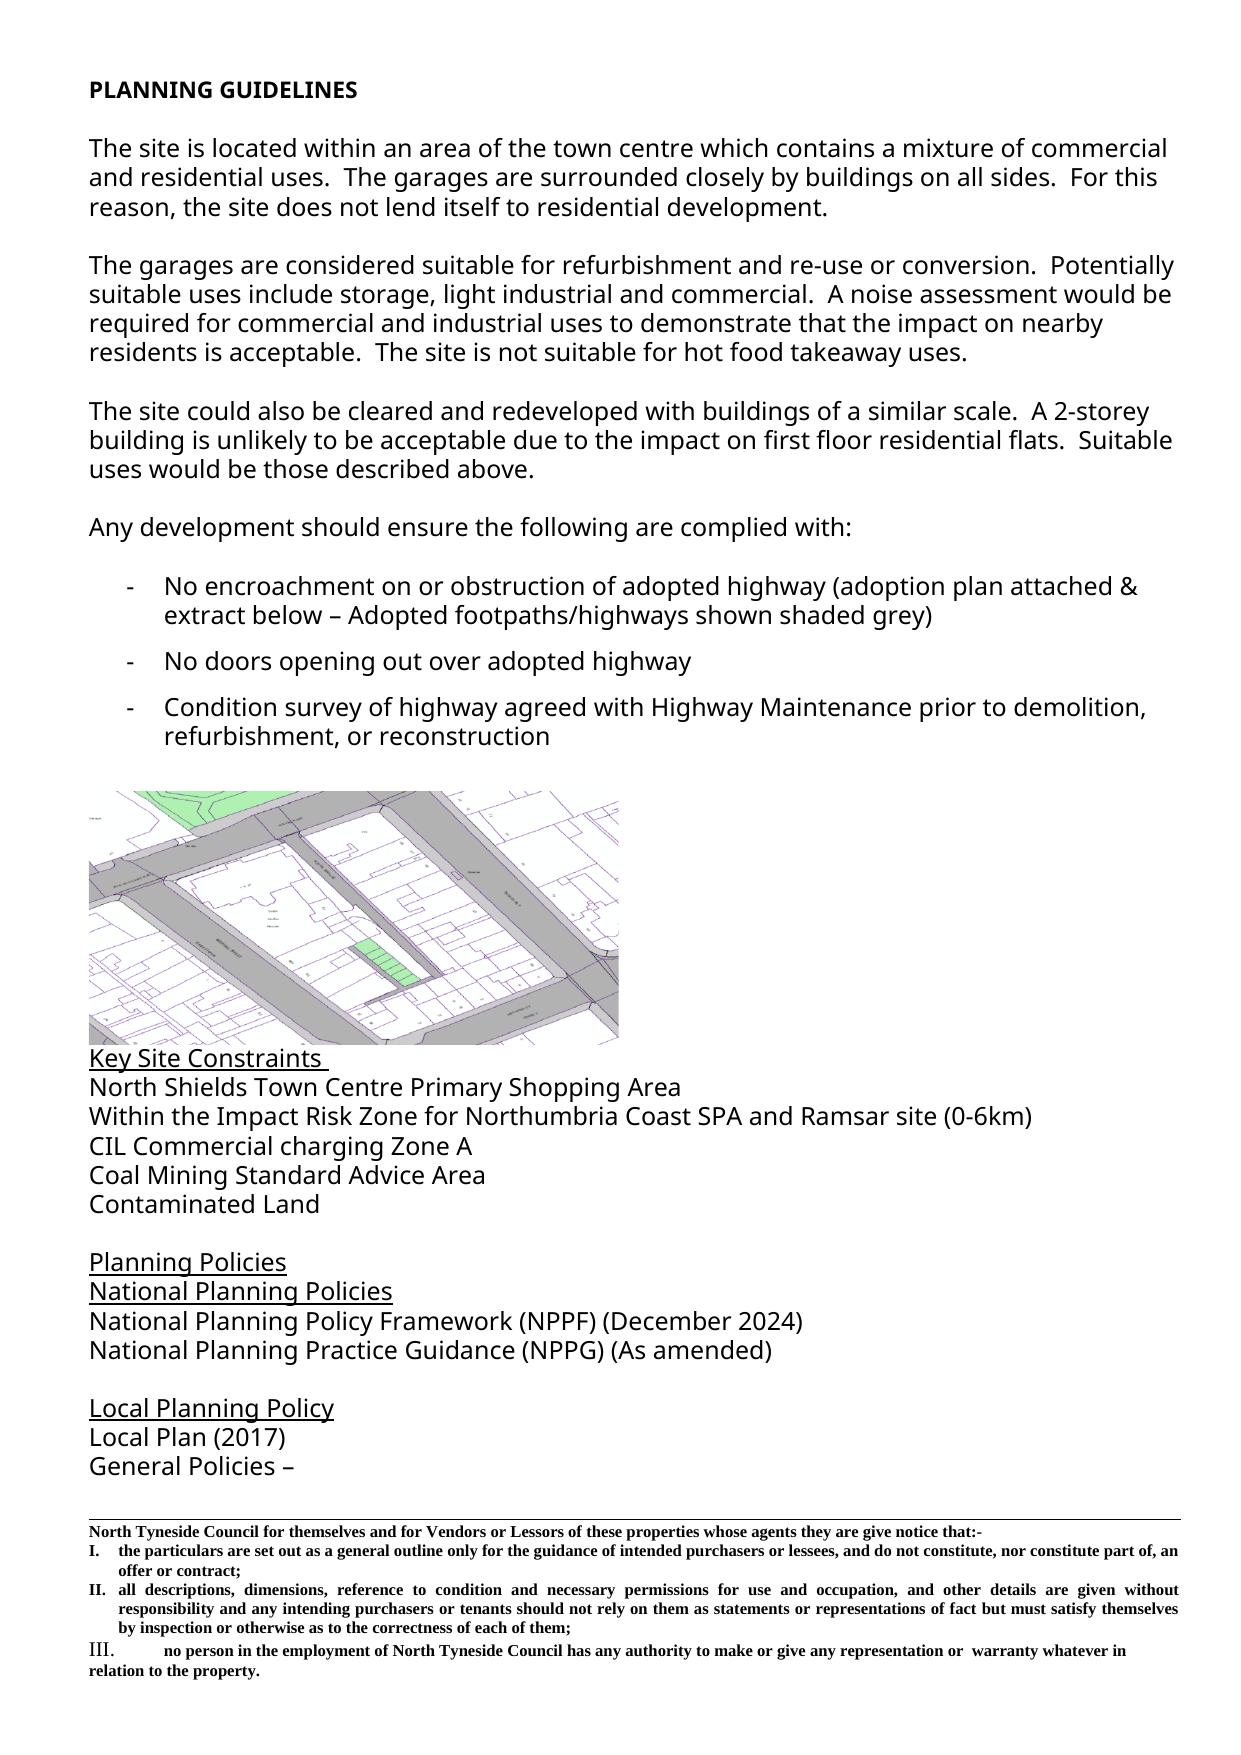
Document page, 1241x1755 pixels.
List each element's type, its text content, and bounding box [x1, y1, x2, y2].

list Condition survey of highway agreed with Highway Maintenance prior to demolition, refurbishment, or reconstruction [126, 693, 1181, 751]
text General Policies – [89, 1452, 1181, 1482]
text Coal Mining Standard Advice Area [89, 1161, 1181, 1190]
text The site is located within an area of the town centre which contains a mixture of commercial and residential uses. The garages are surrounded closely by buildings on all sides. For this reason, the site does not lend itself to residential development. [89, 134, 1181, 222]
text North Shields Town Centre Primary Shopping Area [89, 1073, 1181, 1102]
text Local Planning Policy [89, 1394, 1181, 1423]
text Contaminated Land [89, 1190, 1181, 1219]
text Key Site Constraints [89, 1044, 1181, 1073]
text Any development should ensure the following are complied with: [89, 513, 1181, 543]
text National Planning Policies [89, 1277, 1181, 1307]
list No encroachment on or obstruction of adopted highway (adoption plan attached & extract below – Adopted footpaths/highways shown shaded grey) [126, 572, 1181, 630]
text PLANNING GUIDELINES [89, 74, 1181, 105]
text The site could also be cleared and redeveloped with buildings of a similar scale. A 2-storey building is unlikely to be acceptable due to the impact on first floor residential flats. Suitable uses would be those described above. [89, 397, 1181, 484]
list No doors opening out over adopted highway [126, 647, 1181, 676]
text National Planning Policy Framework (NPPF) (December 2024) [89, 1307, 1181, 1336]
text Within the Impact Risk Zone for Northumbria Coast SPA and Ramsar site (0-6km) [89, 1102, 1181, 1132]
text Local Plan (2017) [89, 1423, 1181, 1452]
text Planning Policies [89, 1248, 1181, 1277]
text National Planning Practice Guidance (NPPG) (As amended) [89, 1336, 1181, 1365]
text CIL Commercial charging Zone A [89, 1132, 1181, 1161]
text The garages are considered suitable for refurbishment and re-use or conversion. Potentially suitable uses include storage, light industrial and commercial. A noise assessment would be required for commercial and industrial uses to demonstrate that the impact on nearby residents is acceptable. The site is not suitable for hot food takeaway uses. [89, 251, 1181, 368]
